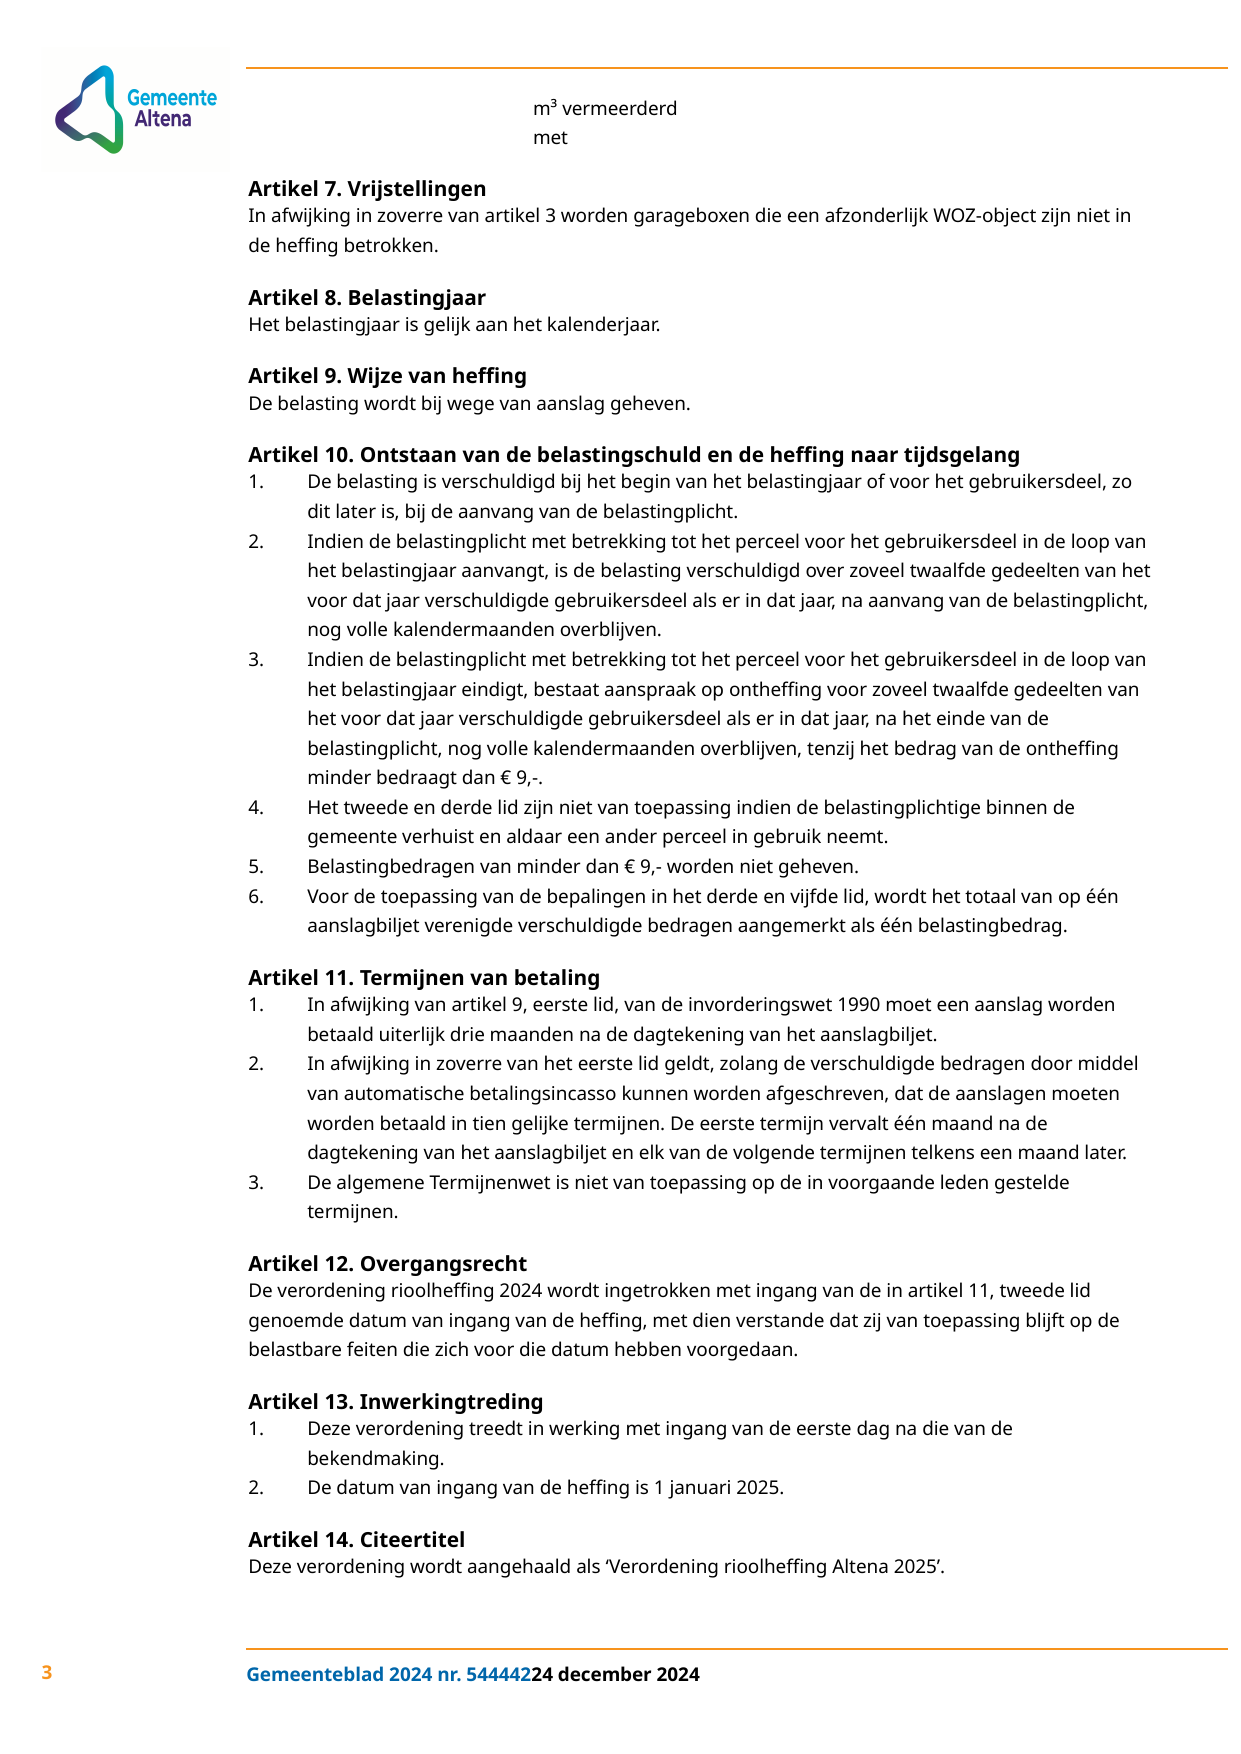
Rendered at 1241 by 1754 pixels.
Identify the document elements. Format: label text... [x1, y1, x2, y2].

table_cell [926, 95, 1152, 150]
list In afwijking van artikel 9, eerste lid, van de invorderingswet 1990 moet een aanslag worden betaald uiterlijk drie maanden na de dagtekening van het aanslagbiljet. [248, 991, 1152, 1047]
text Artikel 14. Citeertitel [248, 1525, 1152, 1553]
list Indien de belastingplicht met betrekking tot het perceel voor het gebruikersdeel in de loop van het belastingjaar aanvangt, is de belasting verschuldigd over zoveel twaalfde gedeelten van het voor dat jaar verschuldigde gebruikersdeel als er in dat jaar, na aanvang van de belastingplicht, nog volle kalendermaanden overblijven. [248, 528, 1152, 642]
table_cell [700, 95, 926, 150]
picture [41, 47, 231, 172]
list De datum van ingang van de heffing is 1 januari 2025. [248, 1474, 1152, 1500]
list De belasting is verschuldigd bij het begin van het belastingjaar of voor het gebruikersdeel, zo dit later is, bij de aanvang van de belastingplicht. [248, 469, 1152, 524]
list Het tweede en derde lid zijn niet van toepassing indien de belastingplichtige binnen de gemeente verhuist en aldaar een ander perceel in gebruik neemt. [248, 794, 1152, 849]
text De belasting wordt bij wege van aanslag geheven. [248, 390, 1152, 416]
text Artikel 10. Ontstaan van de belastingschuld en de heffing naar tijdsgelang [248, 440, 1152, 469]
list Indien de belastingplicht met betrekking tot het perceel voor het gebruikersdeel in de loop van het belastingjaar eindigt, bestaat aanspraak op ontheffing voor zoveel twaalfde gedeelten van het voor dat jaar verschuldigde gebruikersdeel als er in dat jaar, na het einde van de belastingplicht, nog volle kalendermaanden overblijven, tenzij het bedrag van de ontheffing minder bedraagt dan € 9,-. [248, 646, 1152, 790]
text Artikel 12. Overgangsrecht [248, 1249, 1152, 1277]
list De algemene Termijnenwet is niet van toepassing op de in voorgaande leden gestelde termijnen. [248, 1169, 1152, 1224]
list Belastingbedragen van minder dan € 9,- worden niet geheven. [248, 853, 1152, 879]
text Artikel 13. Inwerkingtreding [248, 1387, 1152, 1415]
text Artikel 11. Termijnen van betaling [248, 963, 1152, 991]
list In afwijking in zoverre van het eerste lid geldt, zolang de verschuldigde bedragen door middel van automatische betalingsincasso kunnen worden afgeschreven, dat de aanslagen moeten worden betaald in tien gelijke termijnen. De eerste termijn vervalt één maand na de dagtekening van het aanslagbiljet en elk van de volgende termijnen telkens een maand later. [248, 1051, 1152, 1165]
text Artikel 7. Vrijstellingen [248, 174, 1152, 203]
text Deze verordening wordt aangehaald als ‘Verordening rioolheffing Altena 2025’. [248, 1553, 1152, 1579]
table_cell [248, 95, 474, 150]
text Artikel 9. Wijze van heffing [248, 361, 1152, 390]
list Deze verordening treedt in werking met ingang van de eerste dag na die van de bekendmaking. [248, 1415, 1152, 1471]
text In afwijking in zoverre van artikel 3 worden garageboxen die een afzonderlijk WOZ-object zijn niet in de heffing betrokken. [248, 203, 1152, 258]
text Het belastingjaar is gelijk aan het kalenderjaar. [248, 311, 1152, 337]
text Artikel 8. Belastingjaar [248, 283, 1152, 311]
table_cell m³ vermeerderd met [474, 95, 700, 150]
list Voor de toepassing van de bepalingen in het derde en vijfde lid, wordt het totaal van op één aanslagbiljet verenigde verschuldigde bedragen aangemerkt als één belastingbedrag. [248, 883, 1152, 938]
text De verordening rioolheffing 2024 wordt ingetrokken met ingang van de in artikel 11, tweede lid genoemde datum van ingang van de heffing, met dien verstande dat zij van toepassing blijft op de belastbare feiten die zich voor die datum hebben voorgedaan. [248, 1277, 1152, 1362]
